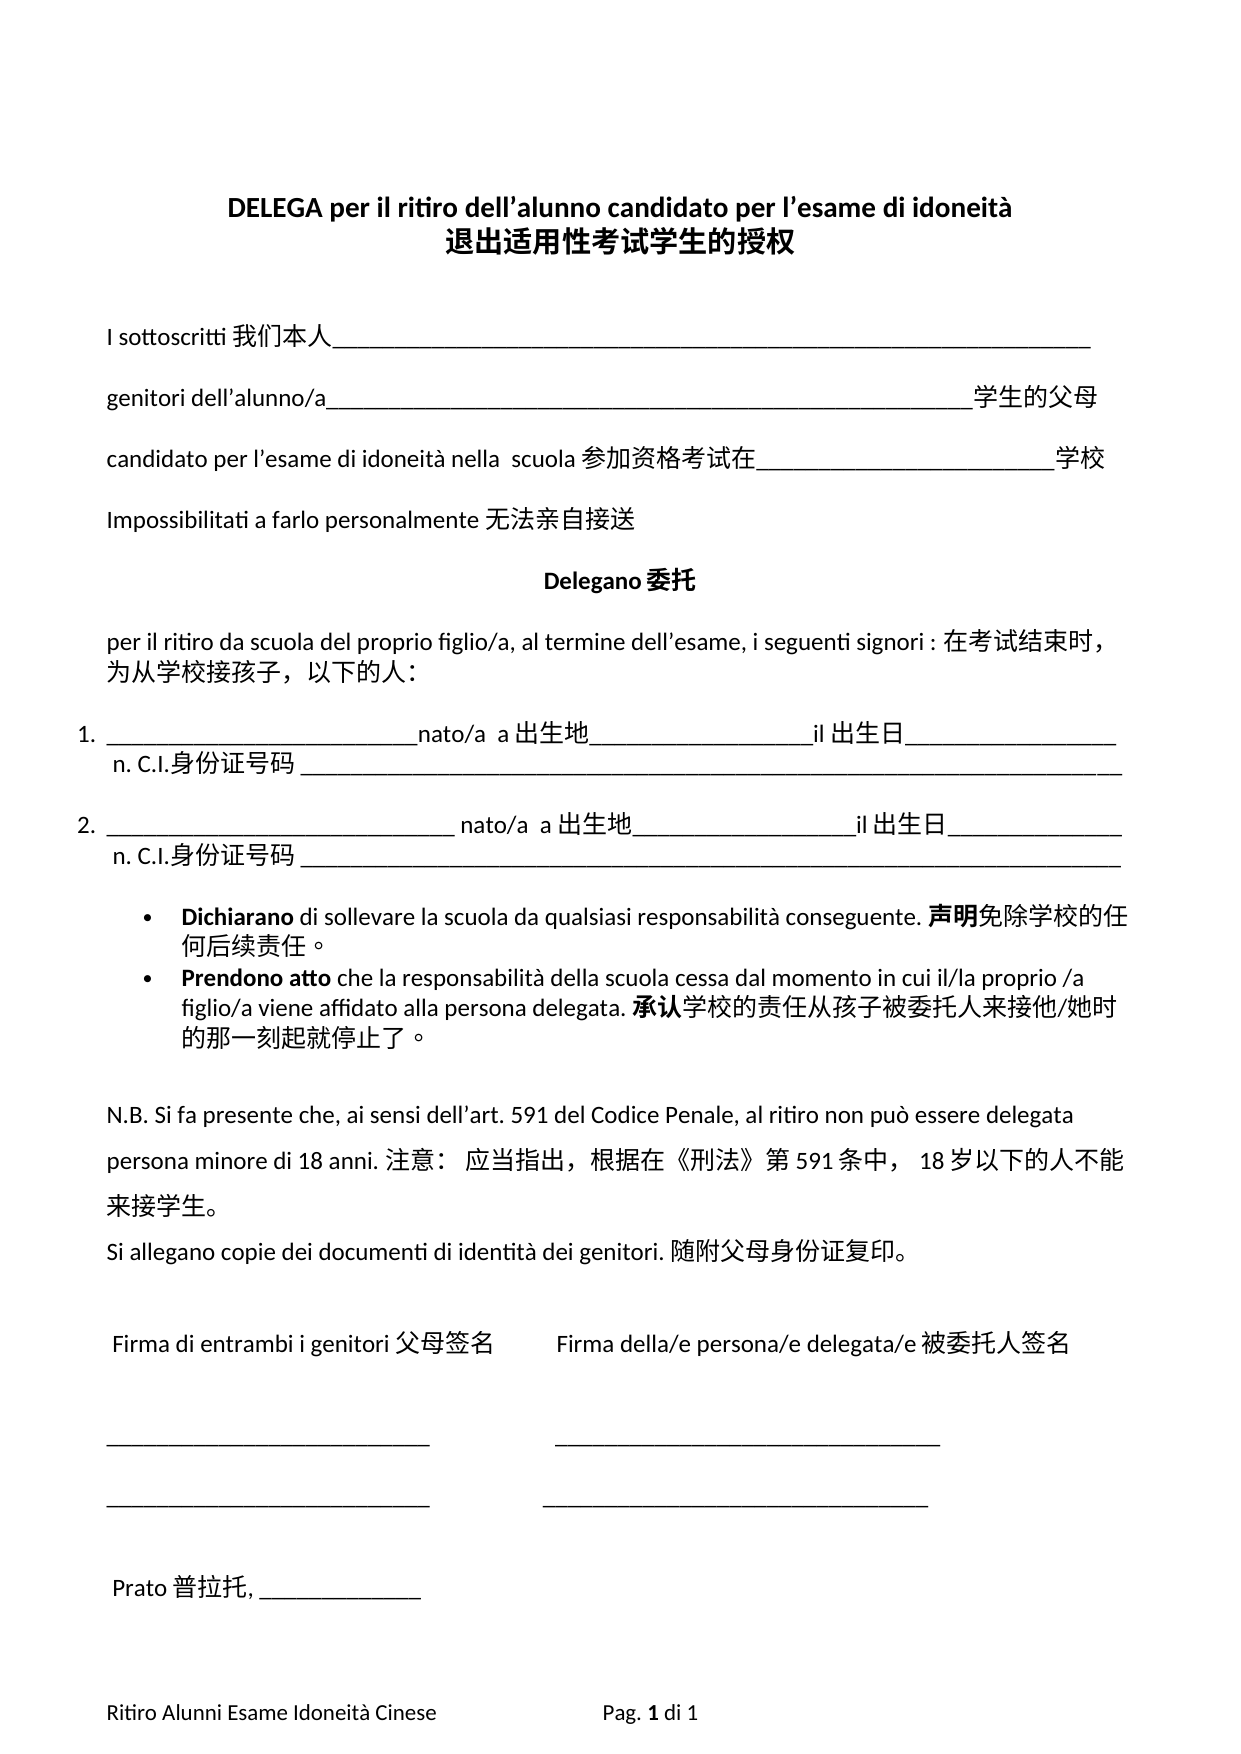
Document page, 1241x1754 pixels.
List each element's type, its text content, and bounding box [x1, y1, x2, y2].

list Prendono atto che la responsabilità della scuola cessa dal momento in cui il/la proprio /a figlio/a viene affidato alla persona delegata. 承认学校的责任从孩子被委托人来接他/她时的那一刻起就停止了。 [144, 962, 1134, 1053]
text candidato per l’esame di idoneità nella scuola参加资格考试在________________________学校 [106, 443, 1134, 474]
text __________________________ _______________________________ [106, 1419, 1134, 1450]
text Impossibilitati a farlo personalmente 无法亲自接送 [106, 504, 1134, 535]
text Delegano委托 [106, 565, 1134, 596]
text DELEGA per il ritiro dell’alunno candidato per l’esame di idoneità [106, 189, 1134, 224]
text Si allegano copie dei documenti di identità dei genitori. 随附父母身份证复印。 [106, 1236, 1134, 1267]
text per il ritiro da scuola del proprio figlio/a, al termine dell’esame, i seguenti signori : 在考试结束时，为从学校接孩子，以下的人： [106, 626, 1134, 687]
list _________________________nato/a a出生地__________________il出生日_________________ n. C.I.身份证号码 __________________________________________________________________ [77, 718, 1134, 779]
text N.B. Si fa presente che, ai sensi dell’art. 591 del Codice Penale, al ritiro non può essere delegata persona minore di 18 anni. 注意： 应当指出，根据在《刑法》第591条中， 18岁以下的人不能来接学生。 [106, 1099, 1134, 1221]
list Dichiarano di sollevare la scuola da qualsiasi responsabilità conseguente. 声明免除学校的任何后续责任。 [144, 901, 1134, 962]
text genitori dell’alunno/a____________________________________________________学生的父母 [106, 382, 1134, 413]
text Firma di entrambi i genitori父母签名 Firma della/e persona/e delegata/e被委托人签名 [106, 1328, 1134, 1358]
text I sottoscritti 我们本人_____________________________________________________________ [106, 321, 1134, 352]
text Prato普拉托, _____________ [106, 1572, 1134, 1602]
list ____________________________ nato/a a出生地__________________il出生日______________ n. C.I.身份证号码 __________________________________________________________________ [77, 809, 1134, 870]
text __________________________ _______________________________ [106, 1480, 1134, 1511]
text 退出适用性考试学生的授权 [106, 224, 1134, 260]
